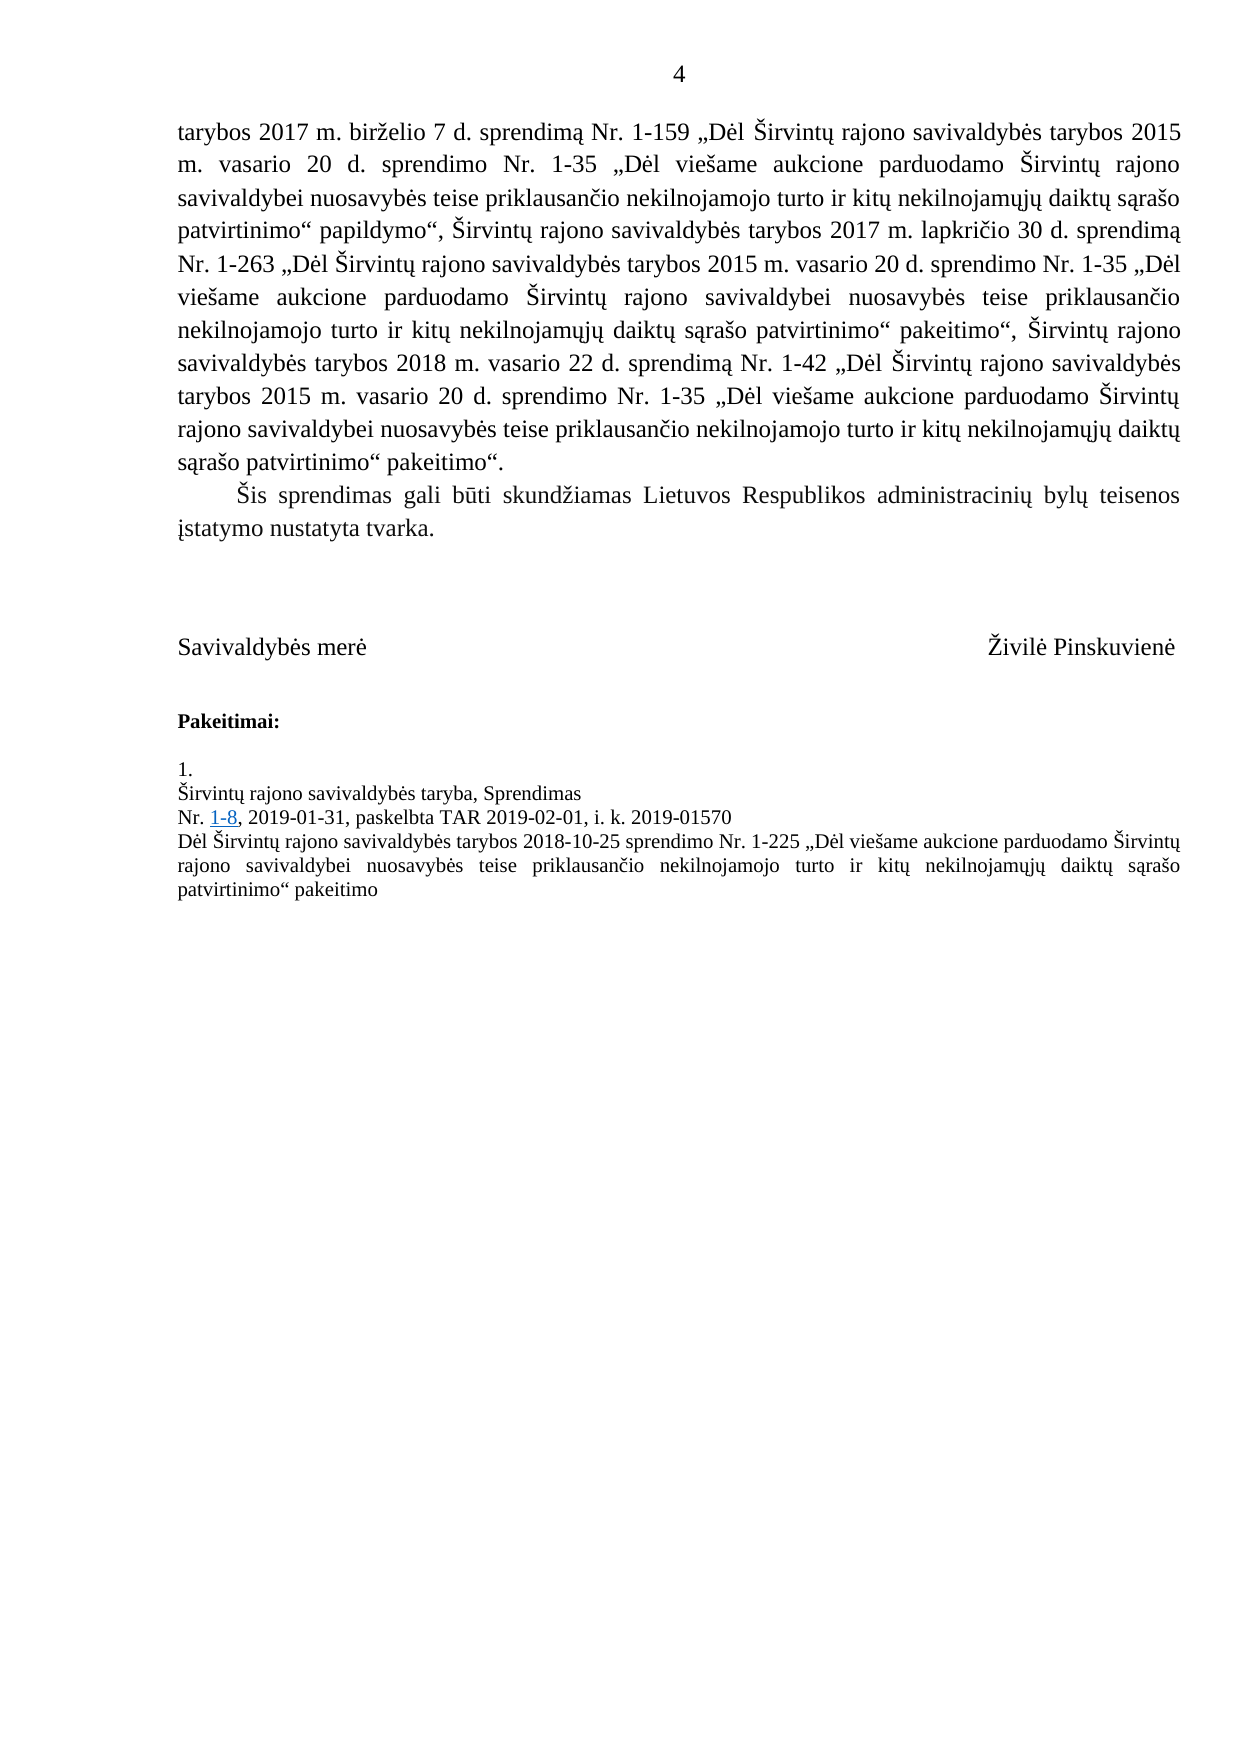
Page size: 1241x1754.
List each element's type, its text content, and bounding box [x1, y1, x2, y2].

text 1. [177, 757, 1181, 781]
text Dėl Širvintų rajono savivaldybės tarybos 2018-10-25 sprendimo Nr. 1-225 „Dėl viešame aukcione parduodamo Širvintų rajono savivaldybei nuosavybės teise priklausančio nekilnojamojo turto ir kitų nekilnojamųjų daiktų sąrašo patvirtinimo“ pakeitimo [177, 829, 1181, 901]
text Savivaldybės merė Živilė Pinskuvienė [177, 632, 1181, 661]
text tarybos 2017 m. birželio 7 d. sprendimą Nr. 1-159 „Dėl Širvintų rajono savivaldybės tarybos 2015 m. vasario 20 d. sprendimo Nr. 1-35 „Dėl viešame aukcione parduodamo Širvintų rajono savivaldybei nuosavybės teise priklausančio nekilnojamojo turto ir kitų nekilnojamųjų daiktų sąrašo patvirtinimo“ papildymo“, Širvintų rajono savivaldybės tarybos 2017 m. lapkričio 30 d. sprendimą Nr. 1-263 „Dėl Širvintų rajono savivaldybės tarybos 2015 m. vasario 20 d. sprendimo Nr. 1-35 „Dėl viešame aukcione parduodamo Širvintų rajono savivaldybei nuosavybės teise priklausančio nekilnojamojo turto ir kitų nekilnojamųjų daiktų sąrašo patvirtinimo“ pakeitimo“, Širvintų rajono savivaldybės tarybos 2018 m. vasario 22 d. sprendimą Nr. 1-42 „Dėl Širvintų rajono savivaldybės tarybos 2015 m. vasario 20 d. sprendimo Nr. 1-35 „Dėl viešame aukcione parduodamo Širvintų rajono savivaldybei nuosavybės teise priklausančio nekilnojamojo turto ir kitų nekilnojamųjų daiktų sąrašo patvirtinimo“ pakeitimo“. [177, 117, 1181, 476]
text Nr. 1-8, 2019-01-31, paskelbta TAR 2019-02-01, i. k. 2019-01570 [177, 805, 1181, 829]
text Pakeitimai: [177, 709, 1181, 733]
text Šis sprendimas gali būti skundžiamas Lietuvos Respublikos administracinių bylų teisenos įstatymo nustatyta tvarka. [177, 480, 1181, 542]
text Širvintų rajono savivaldybės taryba, Sprendimas [177, 781, 1181, 805]
